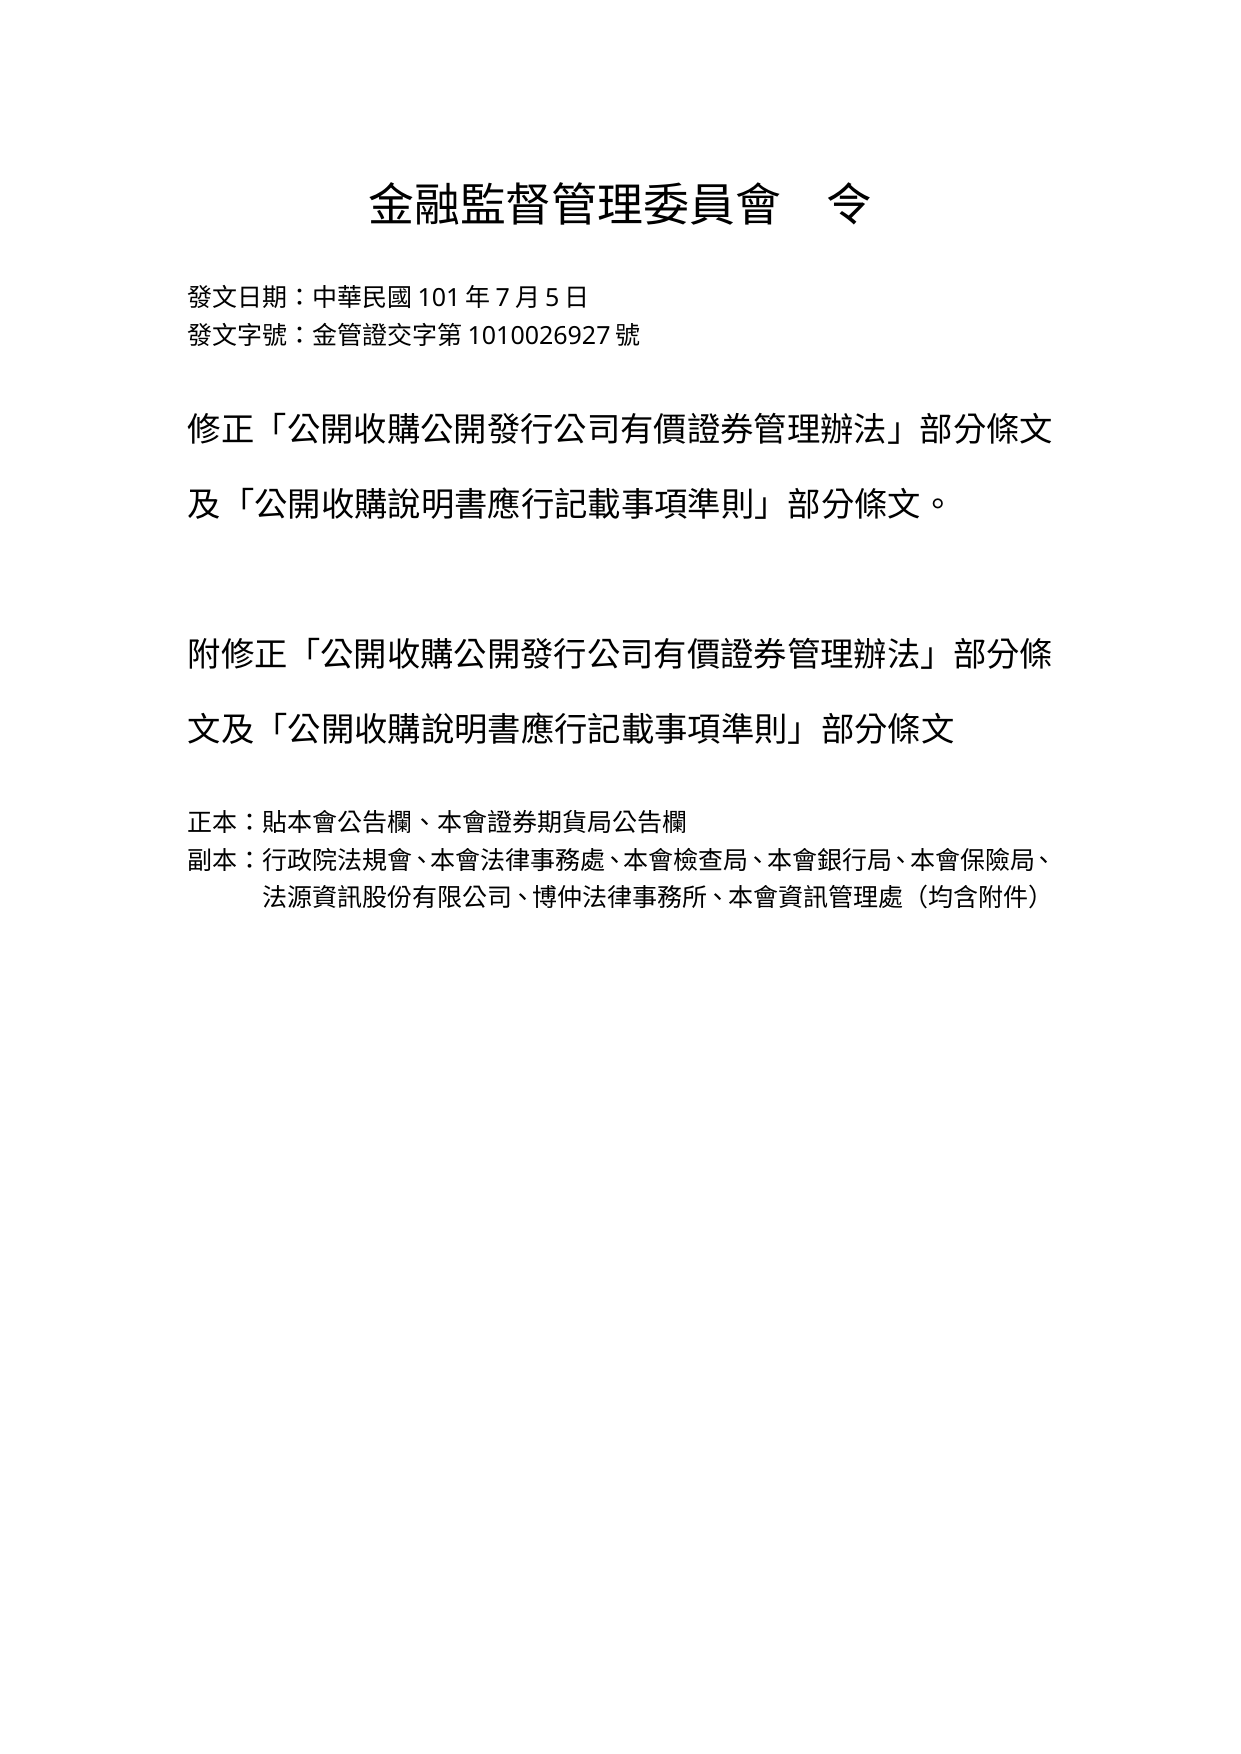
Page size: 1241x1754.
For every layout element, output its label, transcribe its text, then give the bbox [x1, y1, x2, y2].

text 金融監督管理委員會 令 [187, 164, 1053, 239]
text 副本：行政院法規會、本會法律事務處、本會檢查局、本會銀行局、本會保險局、法源資訊股份有限公司、博仲法律事務所、本會資訊管理處（均含附件） [187, 839, 1053, 914]
text 發文字號：金管證交字第1010026927號 [187, 314, 1053, 352]
text 正本：貼本會公告欄、本會證券期貨局公告欄 [187, 802, 1053, 839]
text 修正「公開收購公開發行公司有價證券管理辦法」部分條文及「公開收購說明書應行記載事項準則」部分條文。 [187, 389, 1053, 539]
text 附修正「公開收購公開發行公司有價證券管理辦法」部分條文及「公開收購說明書應行記載事項準則」部分條文 [187, 614, 1053, 764]
text 發文日期：中華民國101年7月5日 [187, 277, 1053, 314]
